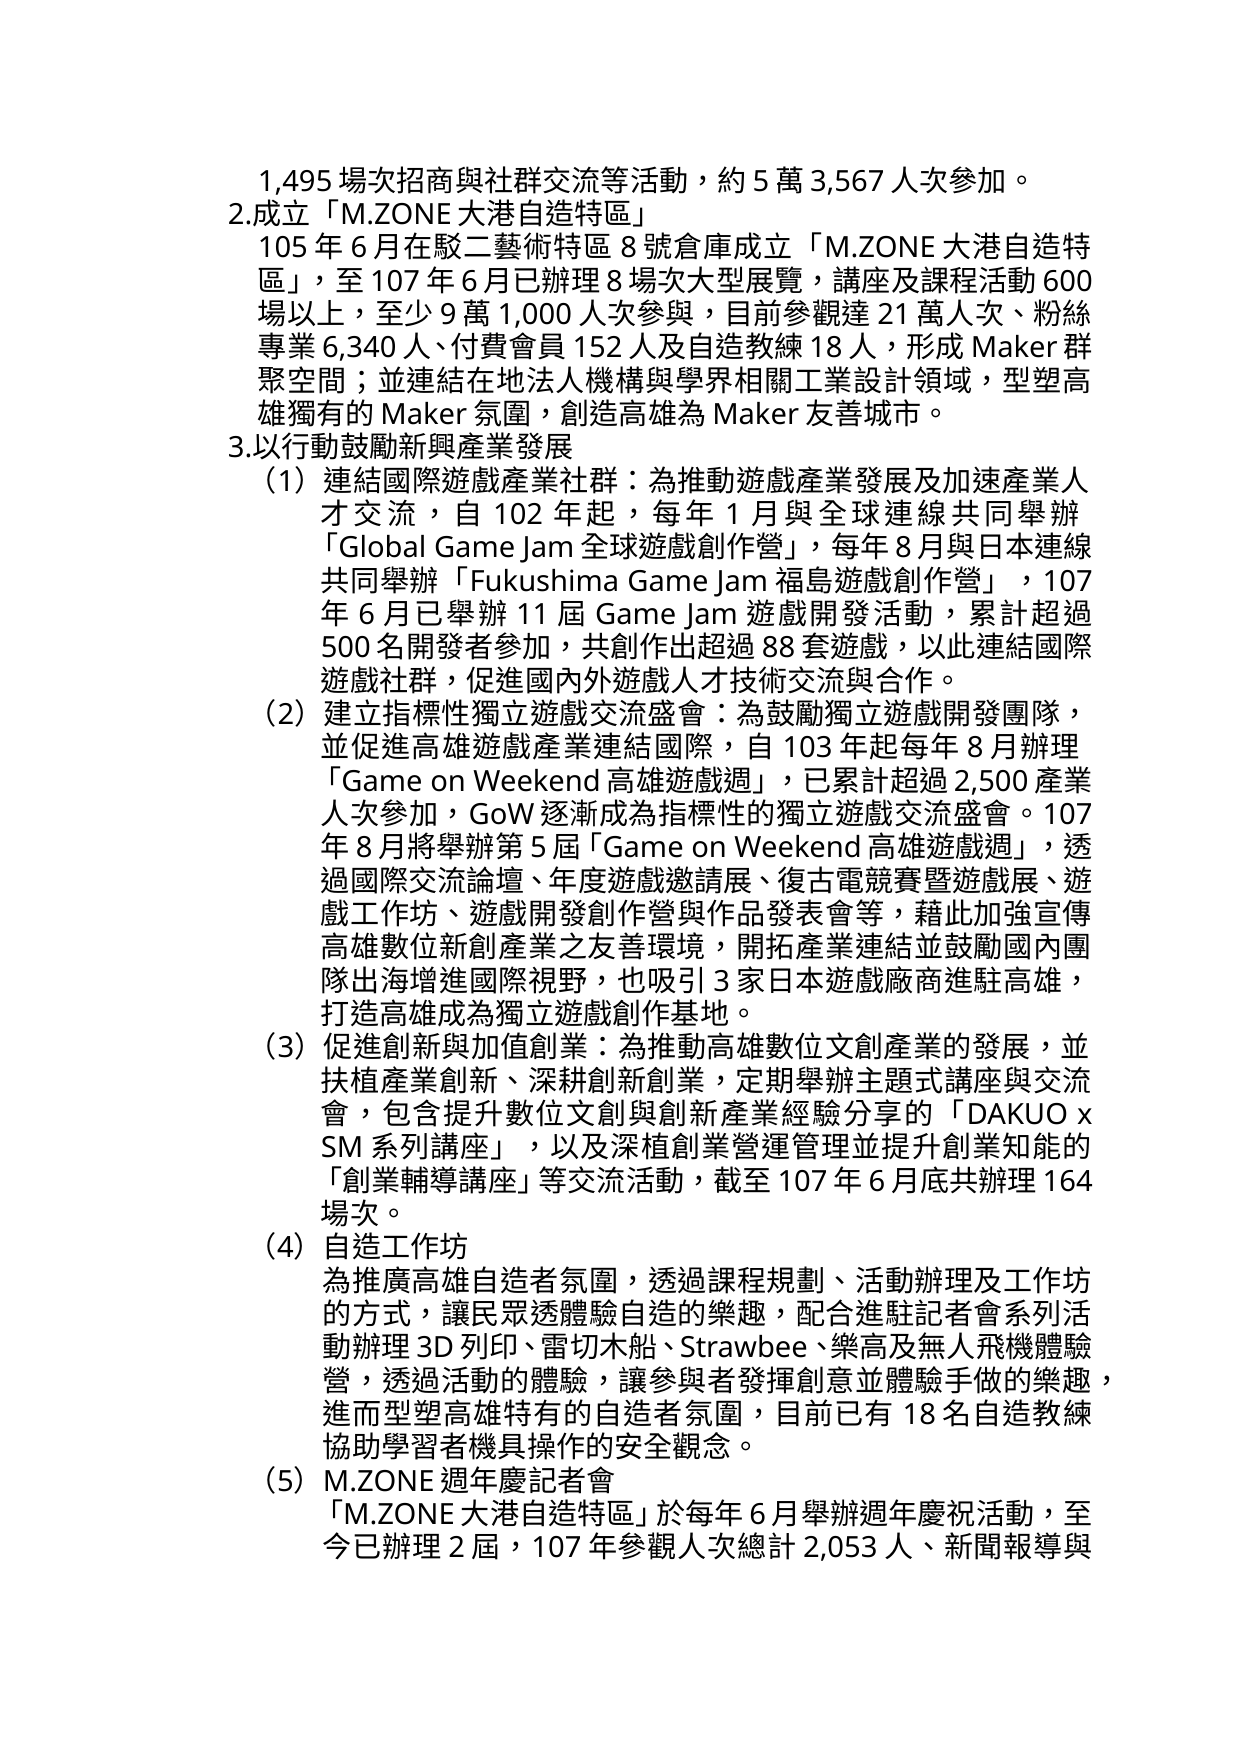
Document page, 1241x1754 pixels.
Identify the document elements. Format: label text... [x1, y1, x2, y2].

text 105年6月在駁二藝術特區8號倉庫成立「M.ZONE大港自造特區」，至107年6月已辦理8場次大型展覽，講座及課程活動600場以上，至少9萬1,000人次參與，目前參觀達21萬人次、粉絲專業6,340人、付費會員152人及自造教練18人，形成Maker群聚空間；並連結在地法人機構與學界相關工業設計領域，型塑高雄獨有的Maker氛圍，創造高雄為Maker友善城市。 [258, 231, 1092, 431]
text （3）促進創新與加值創業：為推動高雄數位文創產業的發展，並扶植產業創新、深耕創新創業，定期舉辦主題式講座與交流會，包含提升數位文創與創新產業經驗分享的「DAKUO x SM系列講座」，以及深植創業營運管理並提升創業知能的「創業輔導講座」等交流活動，截至107年6月底共辦理164場次。 [248, 1031, 1092, 1231]
text （2）建立指標性獨立遊戲交流盛會：為鼓勵獨立遊戲開發團隊，並促進高雄遊戲產業連結國際，自103年起每年8月辦理「Game on Weekend高雄遊戲週」，已累計超過2,500產業人次參加，GoW逐漸成為指標性的獨立遊戲交流盛會。107年8月將舉辦第5屆「Game on Weekend高雄遊戲週」，透過國際交流論壇、年度遊戲邀請展、復古電競賽暨遊戲展、遊戲工作坊、遊戲開發創作營與作品發表會等，藉此加強宣傳高雄數位新創產業之友善環境，開拓產業連結並鼓勵國內團隊出海增進國際視野，也吸引3家日本遊戲廠商進駐高雄，打造高雄成為獨立遊戲創作基地。 [248, 698, 1092, 1031]
text （1）連結國際遊戲產業社群：為推動遊戲產業發展及加速產業人才交流，自102年起，每年1月與全球連線共同舉辦「Global Game Jam全球遊戲創作營」，每年8月與日本連線共同舉辦「Fukushima Game Jam福島遊戲創作營」，107年6月已舉辦11屆Game Jam遊戲開發活動，累計超過500名開發者參加，共創作出超過88套遊戲，以此連結國際遊戲社群，促進國內外遊戲人才技術交流與合作。 [248, 464, 1092, 698]
text （5）M.ZONE週年慶記者會 [248, 1464, 1092, 1498]
text 3.以行動鼓勵新興產業發展 [228, 431, 1092, 464]
text 「DAKUO高雄市數位內容創意中心」擔任「廠商投資高雄的跳板」以及「中小企業之孵育室」，至107年6月共陸續進駐48家廠商，新產品研發超過196件，增加就業人口超過800人，共計辦理1,495場次招商與社群交流等活動，約5萬3,567人次參加。 [258, 164, 1092, 198]
text （4）自造工作坊 [248, 1231, 1092, 1264]
text 2.成立「M.ZONE大港自造特區」 [228, 198, 1092, 231]
text 為推廣高雄自造者氛圍，透過課程規劃、活動辦理及工作坊的方式，讓民眾透體驗自造的樂趣，配合進駐記者會系列活動辦理3D列印、雷切木船、Strawbee、樂高及無人飛機體驗營，透過活動的體驗，讓參與者發揮創意並體驗手做的樂趣，進而型塑高雄特有的自造者氛圍，目前已有18名自造教練協助學習者機具操作的安全觀念。 [323, 1264, 1092, 1464]
text 「M.ZONE大港自造特區」於每年6月舉辦週年慶祝活動，至今已辦理2屆，107年參觀人次總計2,053人、新聞報導與媒體曝光12則、6場工作坊和1場座談會及7家合作廠商機具展示，目前是全臺唯一採「會員制」經營及唯一有「自造教練認證」的Makerspace，也是一般大眾及專業社群回訪率及機具使用次數最高的自造者空間。 [323, 1498, 1092, 1564]
